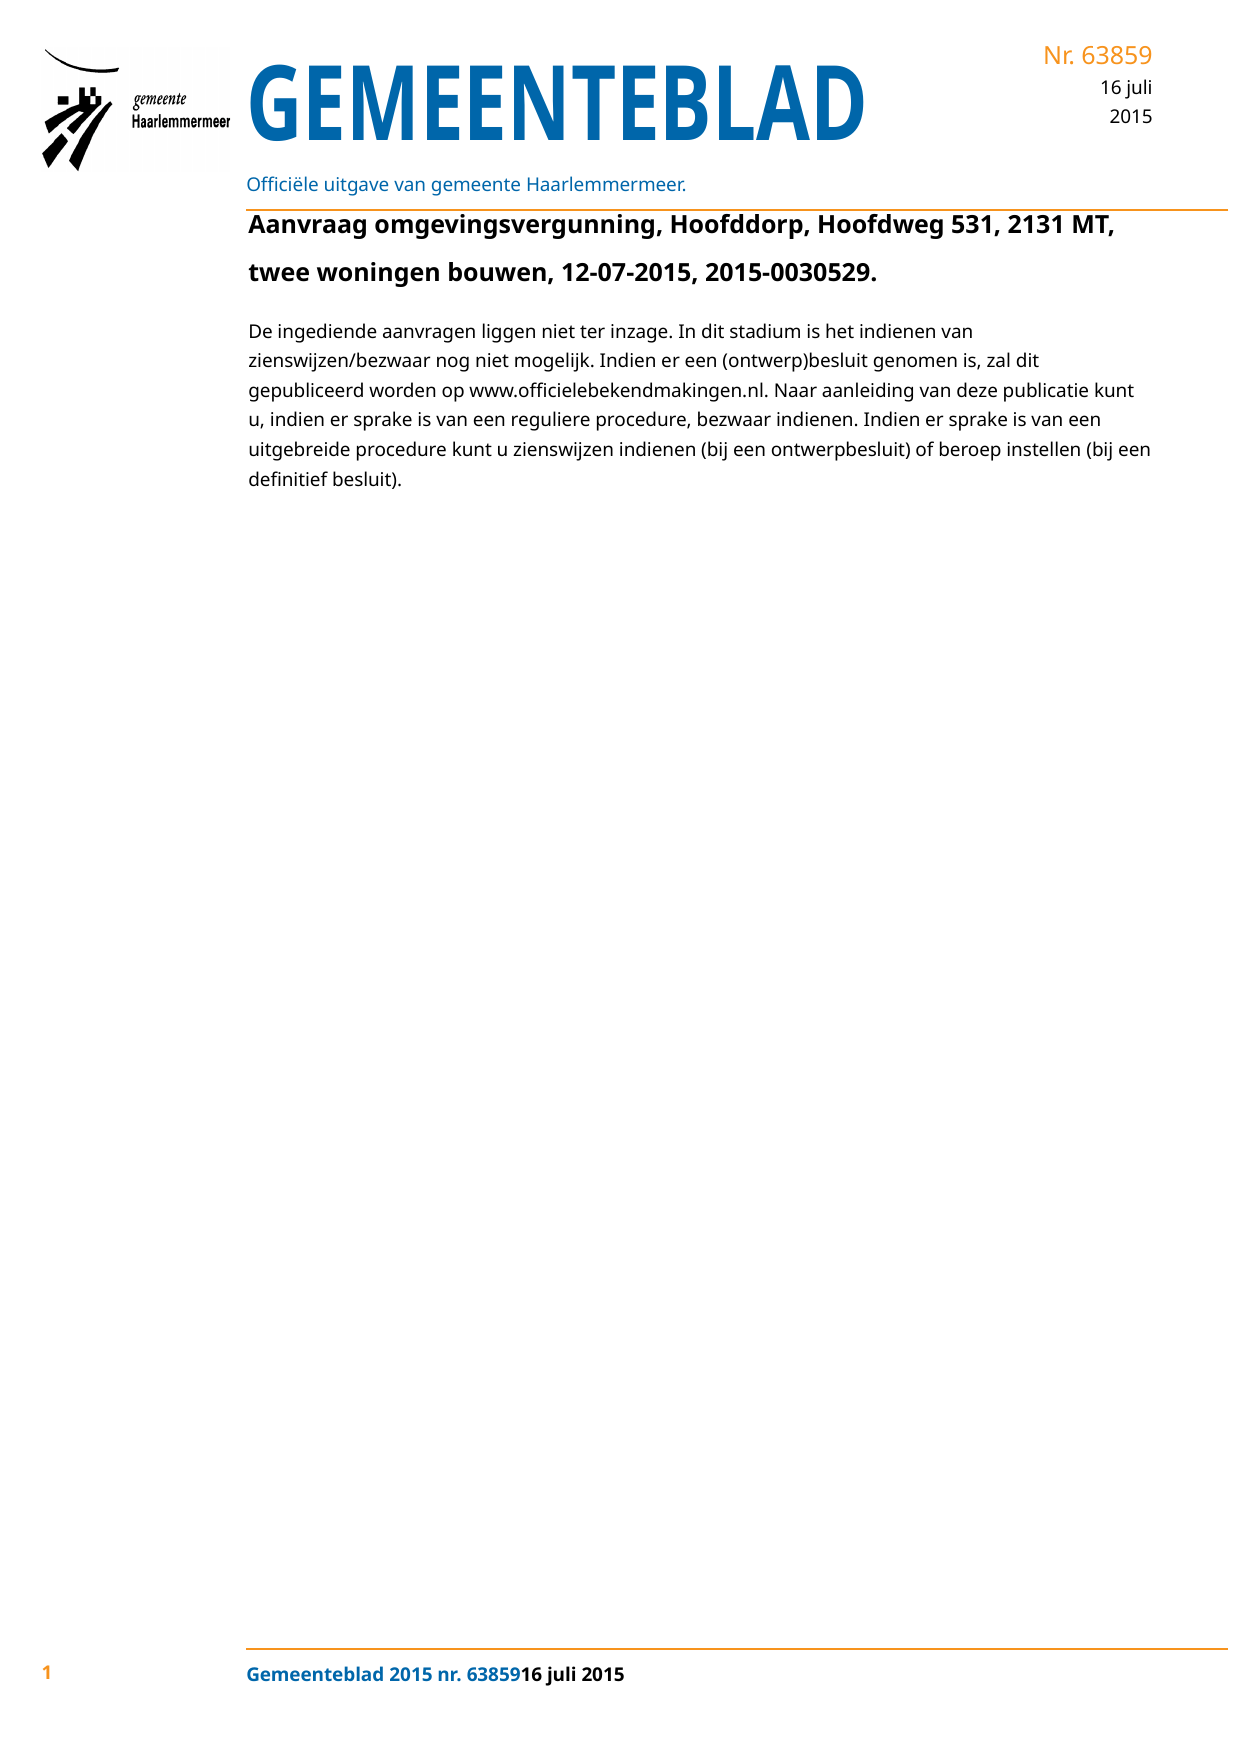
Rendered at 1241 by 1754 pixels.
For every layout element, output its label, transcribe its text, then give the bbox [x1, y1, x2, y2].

text De ingediende aanvragen liggen niet ter inzage. In dit stadium is het indienen van zienswijzen/bezwaar nog niet mogelijk. Indien er een (ontwerp)besluit genomen is, zal dit gepubliceerd worden op www.officielebekendmakingen.nl. Naar aanleiding van deze publicatie kunt u, indien er sprake is van een reguliere procedure, bezwaar indienen. Indien er sprake is van een uitgebreide procedure kunt u zienswijzen indienen (bij een ontwerpbesluit) of beroep instellen (bij een definitief besluit). [248, 318, 1152, 492]
picture [41, 47, 231, 172]
text Aanvraag omgevingsvergunning, Hoofddorp, Hoofdweg 531, 2131 MT, twee woningen bouwen, 12-07-2015, 2015-0030529. [248, 211, 1152, 288]
